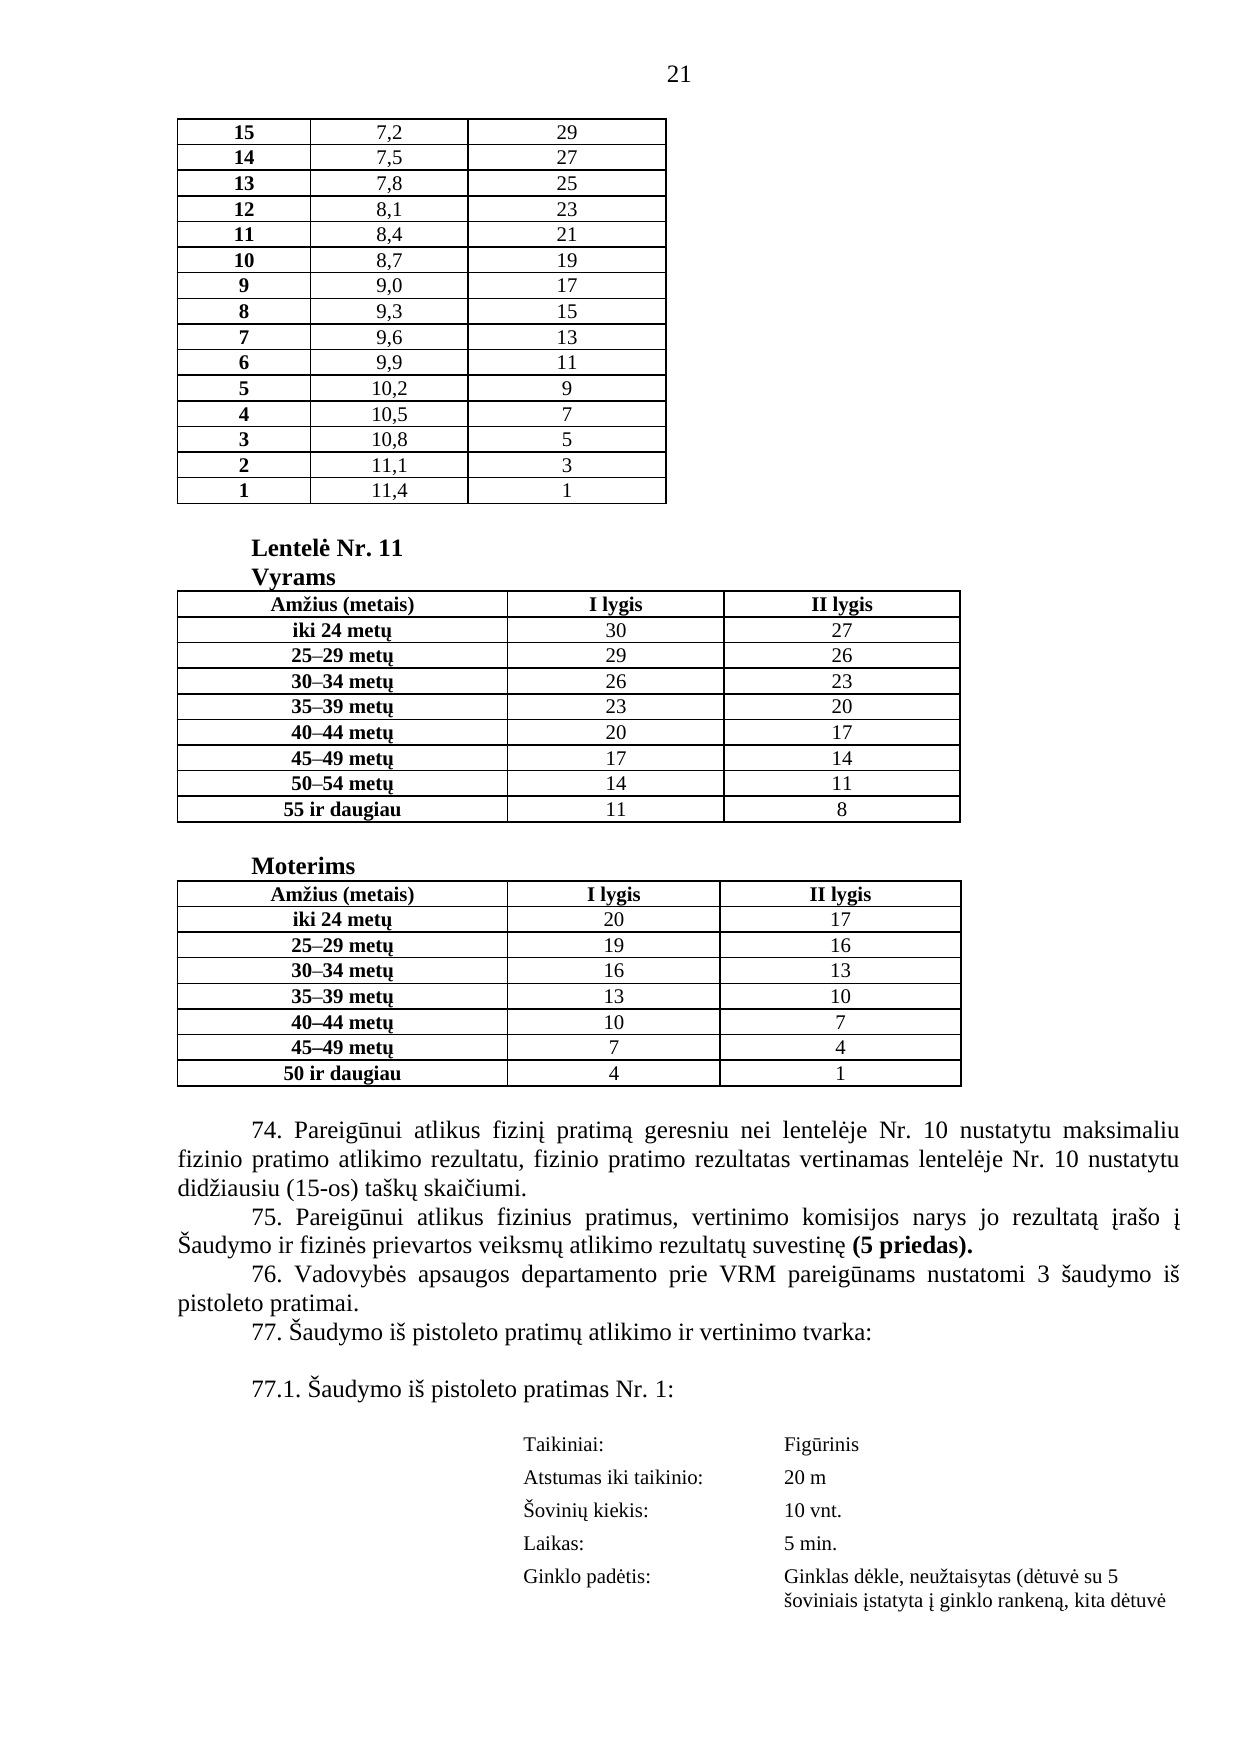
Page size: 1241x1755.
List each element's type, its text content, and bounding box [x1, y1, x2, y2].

table_header Figūrinis [773, 1432, 1181, 1465]
table_cell 10 vnt. [773, 1498, 1181, 1531]
table_cell 2 [306, 453, 310, 477]
text 76. Vadovybės apsaugos departamento prie VRM pareigūnams nustatomi 3 šaudymo iš pistoleto pratimai. [177, 1259, 1181, 1317]
table_cell 1 [306, 478, 310, 502]
table_cell 29 [508, 643, 512, 667]
text 77. Šaudymo iš pistoleto pratimų atlikimo ir vertinimo tvarka: [177, 1317, 1181, 1345]
table_cell Šovinių kiekis: [512, 1498, 773, 1531]
table_cell 8 [306, 299, 310, 323]
table_header [667, 118, 1181, 502]
table_cell 19 [508, 933, 512, 957]
table_header Taikiniai: [512, 1432, 773, 1465]
text 74. Pareigūnui atlikus fizinį pratimą geresniu nei lentelėje Nr. 10 nustatytu maksimaliu fizinio pratimo atlikimo rezultatu, fizinio pratimo rezultatas vertinamas lentelėje Nr. 10 nustatytu didžiausiu (15-os) taškų skaičiumi. [177, 1115, 1181, 1202]
table_cell 14 [508, 771, 512, 795]
table_cell Laikas: [512, 1531, 773, 1564]
text Vyrams [177, 562, 1181, 590]
table_cell 11 [306, 222, 310, 246]
table_cell 15 [306, 120, 310, 144]
table_cell 20 m [773, 1465, 1181, 1498]
table_header [962, 880, 1181, 1085]
table_cell 26 [508, 669, 512, 693]
table_cell 4 [508, 1061, 512, 1085]
text 75. Pareigūnui atlikus fizinius pratimus, vertinimo komisijos narys jo rezultatą įrašo į Šaudymo ir fizinės prievartos veiksmų atlikimo rezultatų suvestinę (5 priedas). [177, 1202, 1181, 1259]
text Lentelė Nr. 11 [177, 533, 1181, 562]
table_cell 20 [508, 907, 512, 931]
table_cell 10 [508, 1010, 512, 1034]
table_cell 13 [306, 171, 310, 195]
table_header [177, 1432, 512, 1612]
table_cell 20 [508, 720, 512, 744]
table_cell 23 [508, 695, 512, 718]
text 77.1. Šaudymo iš pistoleto pratimas Nr. 1: [177, 1374, 1181, 1403]
table_cell 9 [306, 273, 310, 297]
table_cell 3 [306, 427, 310, 451]
table_cell 11 [508, 797, 512, 821]
table_cell Atstumas iki taikinio: [512, 1465, 773, 1498]
table_cell 7 [306, 325, 310, 349]
table_cell 12 [306, 197, 310, 221]
table_cell 14 [306, 145, 310, 169]
table_cell 7 [508, 1035, 512, 1059]
table_cell 5 [306, 376, 310, 400]
table_cell 4 [306, 402, 310, 426]
table_cell 5 min. [773, 1531, 1181, 1564]
table_cell 10 [306, 248, 310, 272]
table_header [961, 590, 1181, 821]
text Moterims [177, 851, 1181, 880]
table_cell 13 [508, 984, 512, 1008]
table_cell 30 [508, 618, 512, 642]
table_cell 6 [306, 350, 310, 374]
table_cell Ginklo padėtis: [512, 1564, 773, 1612]
table_cell 16 [508, 958, 512, 982]
table_cell 17 [508, 746, 512, 770]
